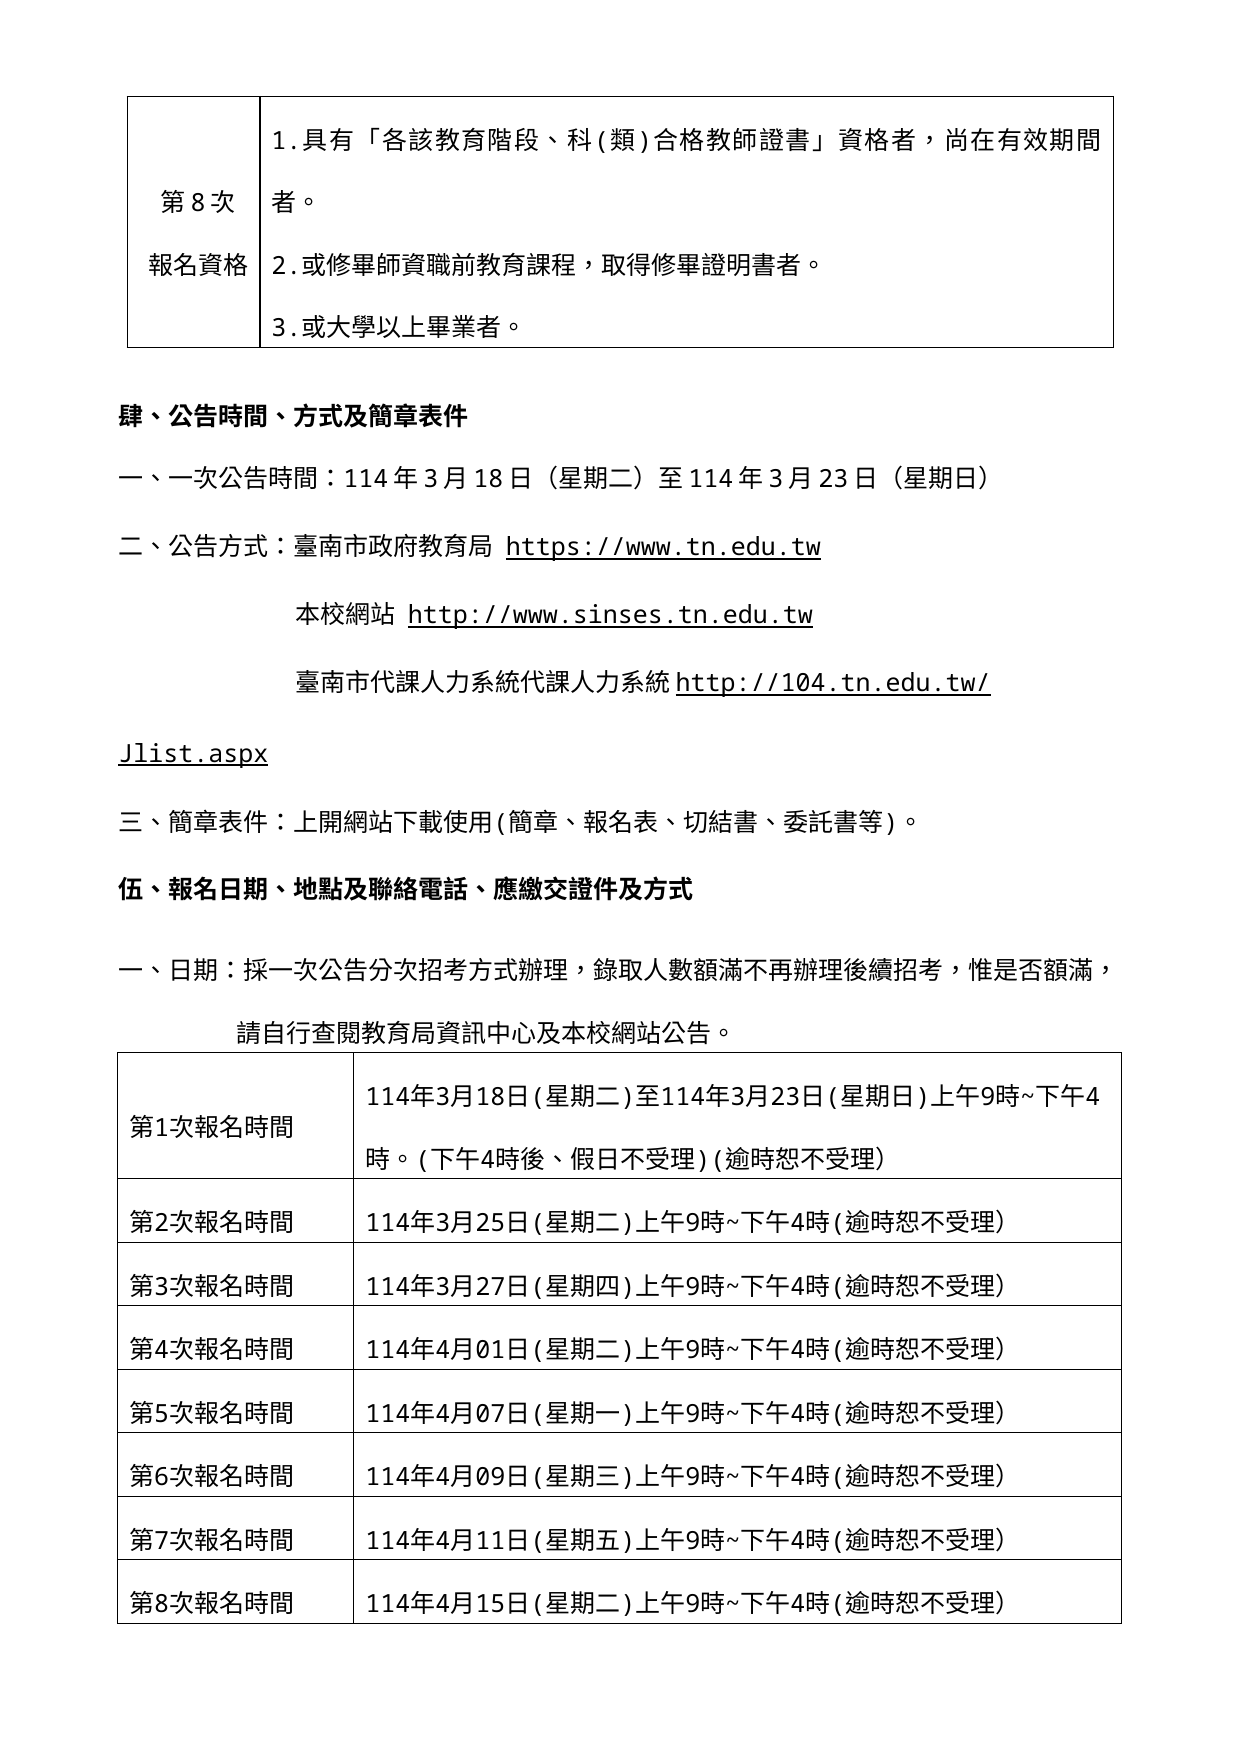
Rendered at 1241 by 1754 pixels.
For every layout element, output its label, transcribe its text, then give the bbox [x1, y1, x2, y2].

table_cell 114年4月09日(星期三)上午9時~下午4時(逾時恕不受理） [354, 1433, 1121, 1496]
text 二、公告方式：臺南市政府教育局 https://www.tn.edu.tw [118, 503, 1122, 566]
table_cell 第2次報名時間 [118, 1179, 353, 1242]
table_cell 第6次報名時間 [118, 1433, 353, 1496]
table_cell 114年3月27日(星期四)上午9時~下午4時(逾時恕不受理） [354, 1243, 1121, 1305]
table_cell 第8次 報名資格 [128, 97, 259, 347]
text 本校網站 http://www.sinses.tn.edu.tw [295, 571, 1122, 634]
text 一、日期：採一次公告分次招考方式辦理，錄取人數額滿不再辦理後續招考，惟是否額滿，請自行查閱教育局資訊中心及本校網站公告。 [118, 927, 1122, 1052]
table_cell 114年4月01日(星期二)上午9時~下午4時(逾時恕不受理） [354, 1306, 1121, 1369]
table_cell 第7次報名時間 [118, 1497, 353, 1559]
table_cell 114年4月11日(星期五)上午9時~下午4時(逾時恕不受理） [354, 1497, 1121, 1559]
table_cell 第3次報名時間 [118, 1243, 353, 1305]
text 一、一次公告時間：114年3月18日（星期二）至114年3月23日（星期日） [118, 435, 1122, 498]
table_cell 114年4月15日(星期二)上午9時~下午4時(逾時恕不受理） [354, 1560, 1121, 1623]
table_cell 1.具有「各該教育階段、科(類)合格教師證書」資格者，尚在有效期間者。 2.或修畢師資職前教育課程，取得修畢證明書者。 3.或大學以上畢業者。 [261, 97, 1113, 347]
table_header 114年3月18日(星期二)至114年3月23日(星期日)上午9時~下午4時。(下午4時後、假日不受理)(逾時恕不受理） [354, 1053, 1121, 1178]
table_cell 114年3月25日(星期二)上午9時~下午4時(逾時恕不受理） [354, 1179, 1121, 1242]
text 三、簡章表件：上開網站下載使用(簡章、報名表、切結書、委託書等)。 [118, 778, 1122, 841]
table_header 第1次報名時間 [118, 1053, 353, 1178]
table_cell 第8次報名時間 [118, 1560, 353, 1623]
text 伍、報名日期、地點及聯絡電話、應繳交證件及方式 [118, 846, 1122, 909]
text 肆、公告時間、方式及簡章表件 [118, 373, 1122, 435]
table_cell 第4次報名時間 [118, 1306, 353, 1369]
table_cell 114年4月07日(星期一)上午9時~下午4時(逾時恕不受理） [354, 1370, 1121, 1432]
text 臺南市代課人力系統代課人力系統http://104.tn.edu.tw/Jlist.aspx [118, 639, 1122, 773]
table_cell 第5次報名時間 [118, 1370, 353, 1432]
